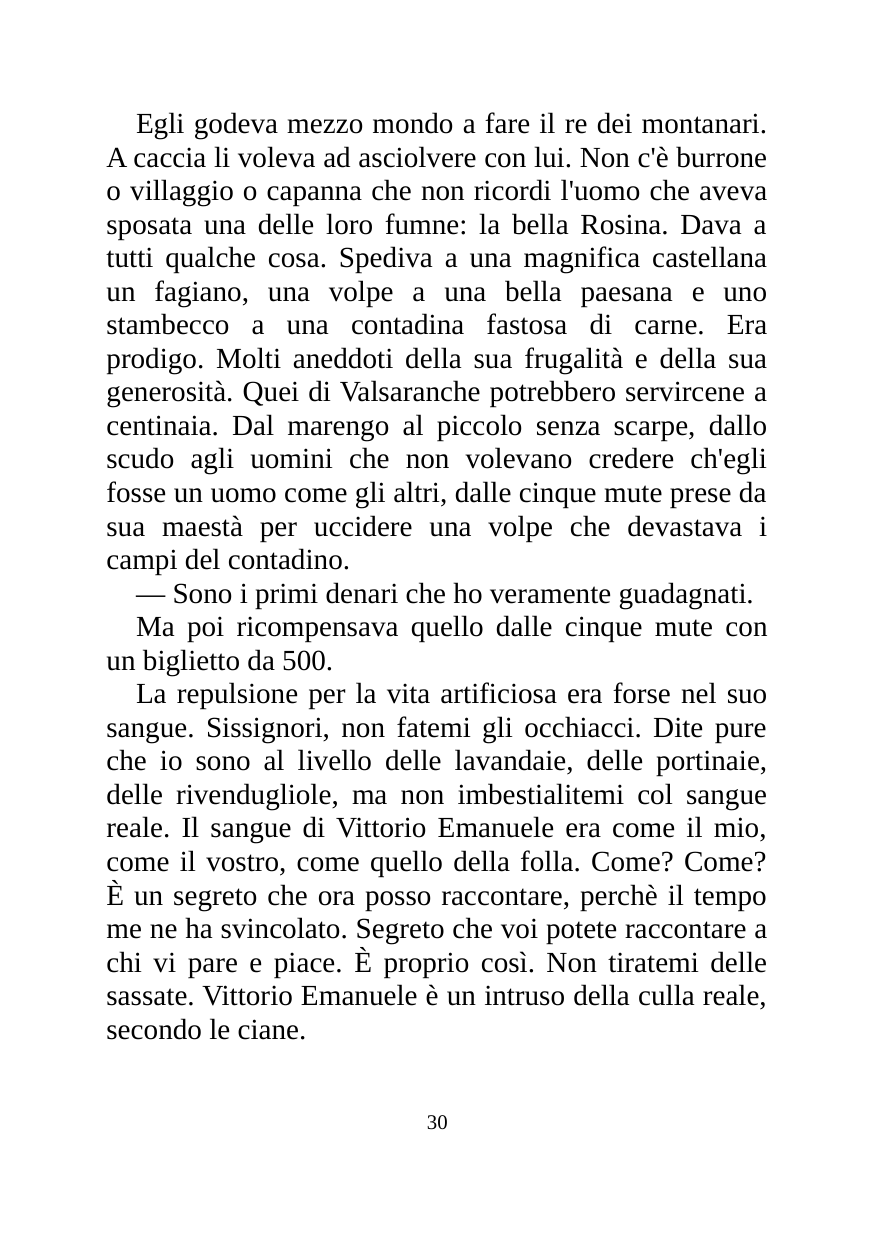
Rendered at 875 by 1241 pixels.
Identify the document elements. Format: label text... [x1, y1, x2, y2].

text Ma poi ricompensava quello dalle cinque mute con un biglietto da 500. [106, 609, 768, 676]
text — Sono i primi denari che ho veramente guadagnati. [106, 576, 768, 609]
text Egli godeva mezzo mondo a fare il re dei montanari. A caccia li voleva ad asciolvere con lui. Non c'è burrone o villaggio o capanna che non ricordi l'uomo che aveva sposata una delle loro fumne: la bella Rosina. Dava a tutti qualche cosa. Spediva a una magnifica castellana un fagiano, una volpe a una bella paesana e uno stambecco a una contadina fastosa di carne. Era prodigo. Molti aneddoti della sua frugalità e della sua generosità. Quei di Valsaranche potrebbero servircene a centinaia. Dal marengo al piccolo senza scarpe, dallo scudo agli uomini che non volevano credere ch'egli fosse un uomo come gli altri, dalle cinque mute prese da sua maestà per uccidere una volpe che devastava i campi del contadino. [106, 106, 768, 576]
text La repulsione per la vita artificiosa era forse nel suo sangue. Sissignori, non fatemi gli occhiacci. Dite pure che io sono al livello delle lavandaie, delle portinaie, delle rivendugliole, ma non imbestialitemi col sangue reale. Il sangue di Vittorio Emanuele era come il mio, come il vostro, come quello della folla. Come? Come? È un segreto che ora posso raccontare, perchè il tempo me ne ha svincolato. Segreto che voi potete raccontare a chi vi pare e piace. È proprio così. Non tiratemi delle sassate. Vittorio Emanuele è un intruso della culla reale, secondo le ciane. [106, 676, 768, 1045]
